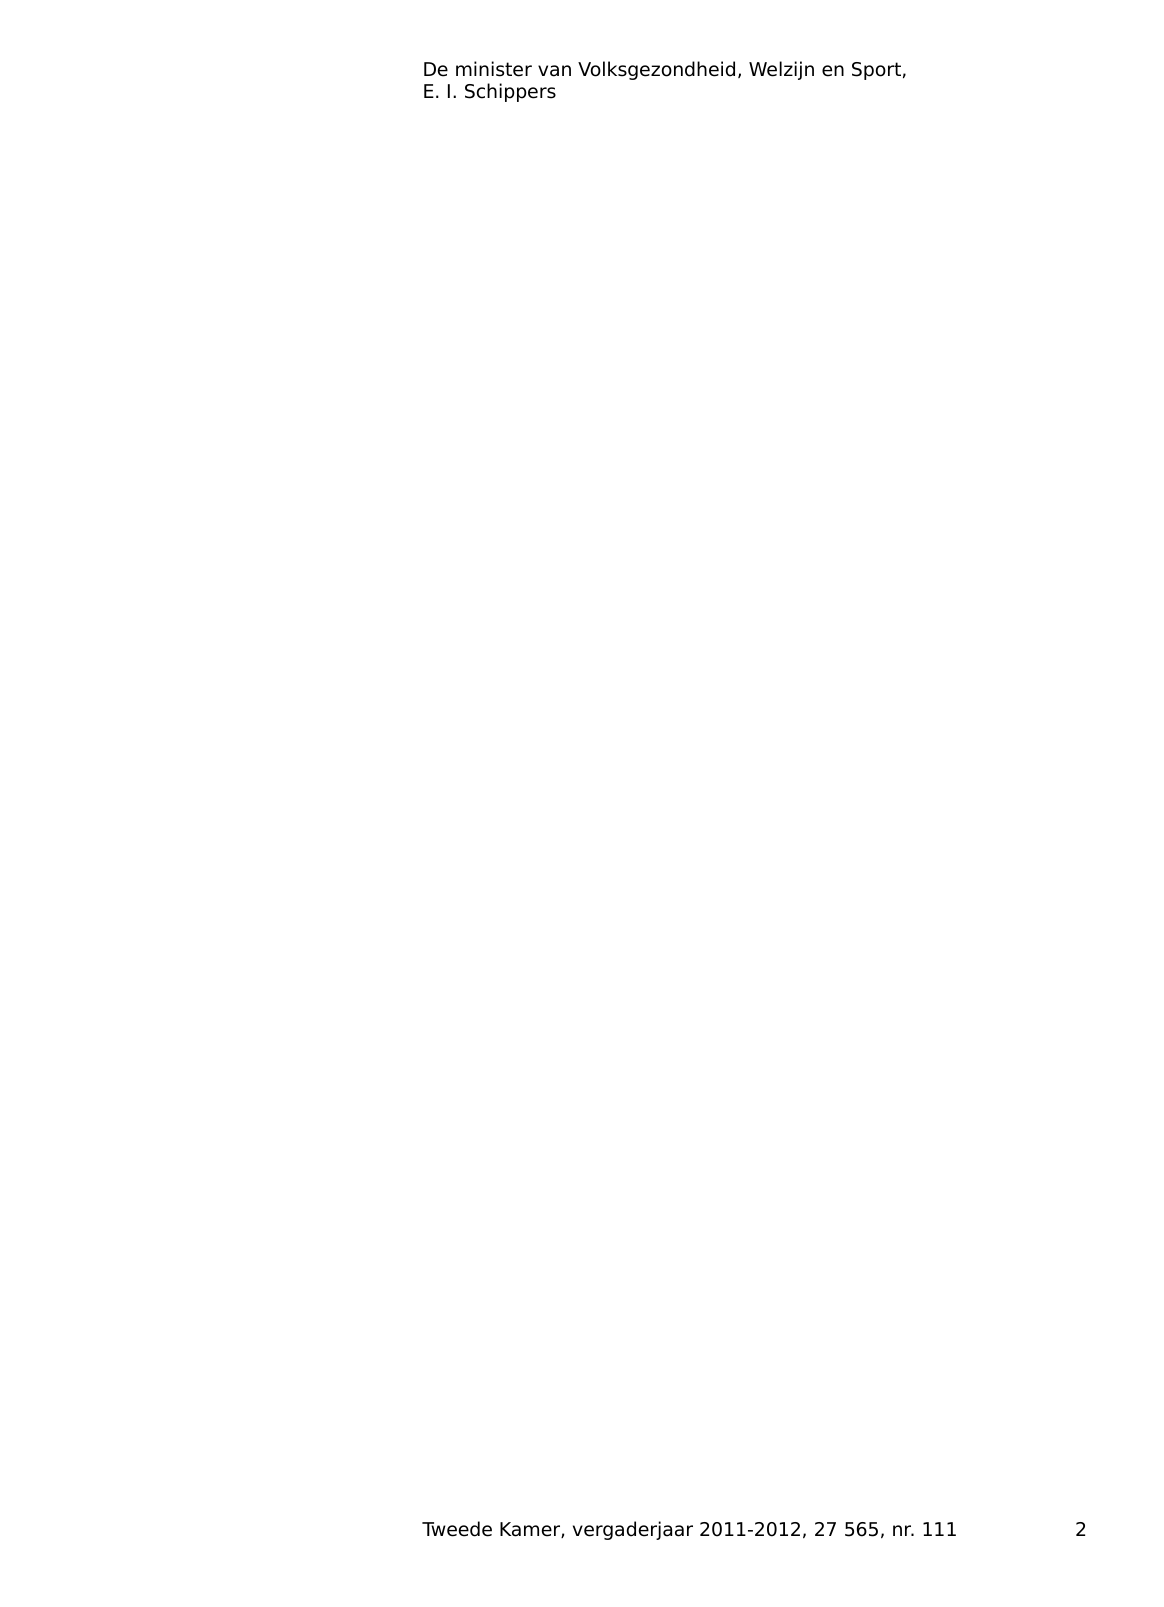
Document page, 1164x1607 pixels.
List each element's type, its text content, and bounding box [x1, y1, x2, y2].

text De minister van Volksgezondheid, Welzijn en Sport, E. I. Schippers [422, 59, 1087, 103]
